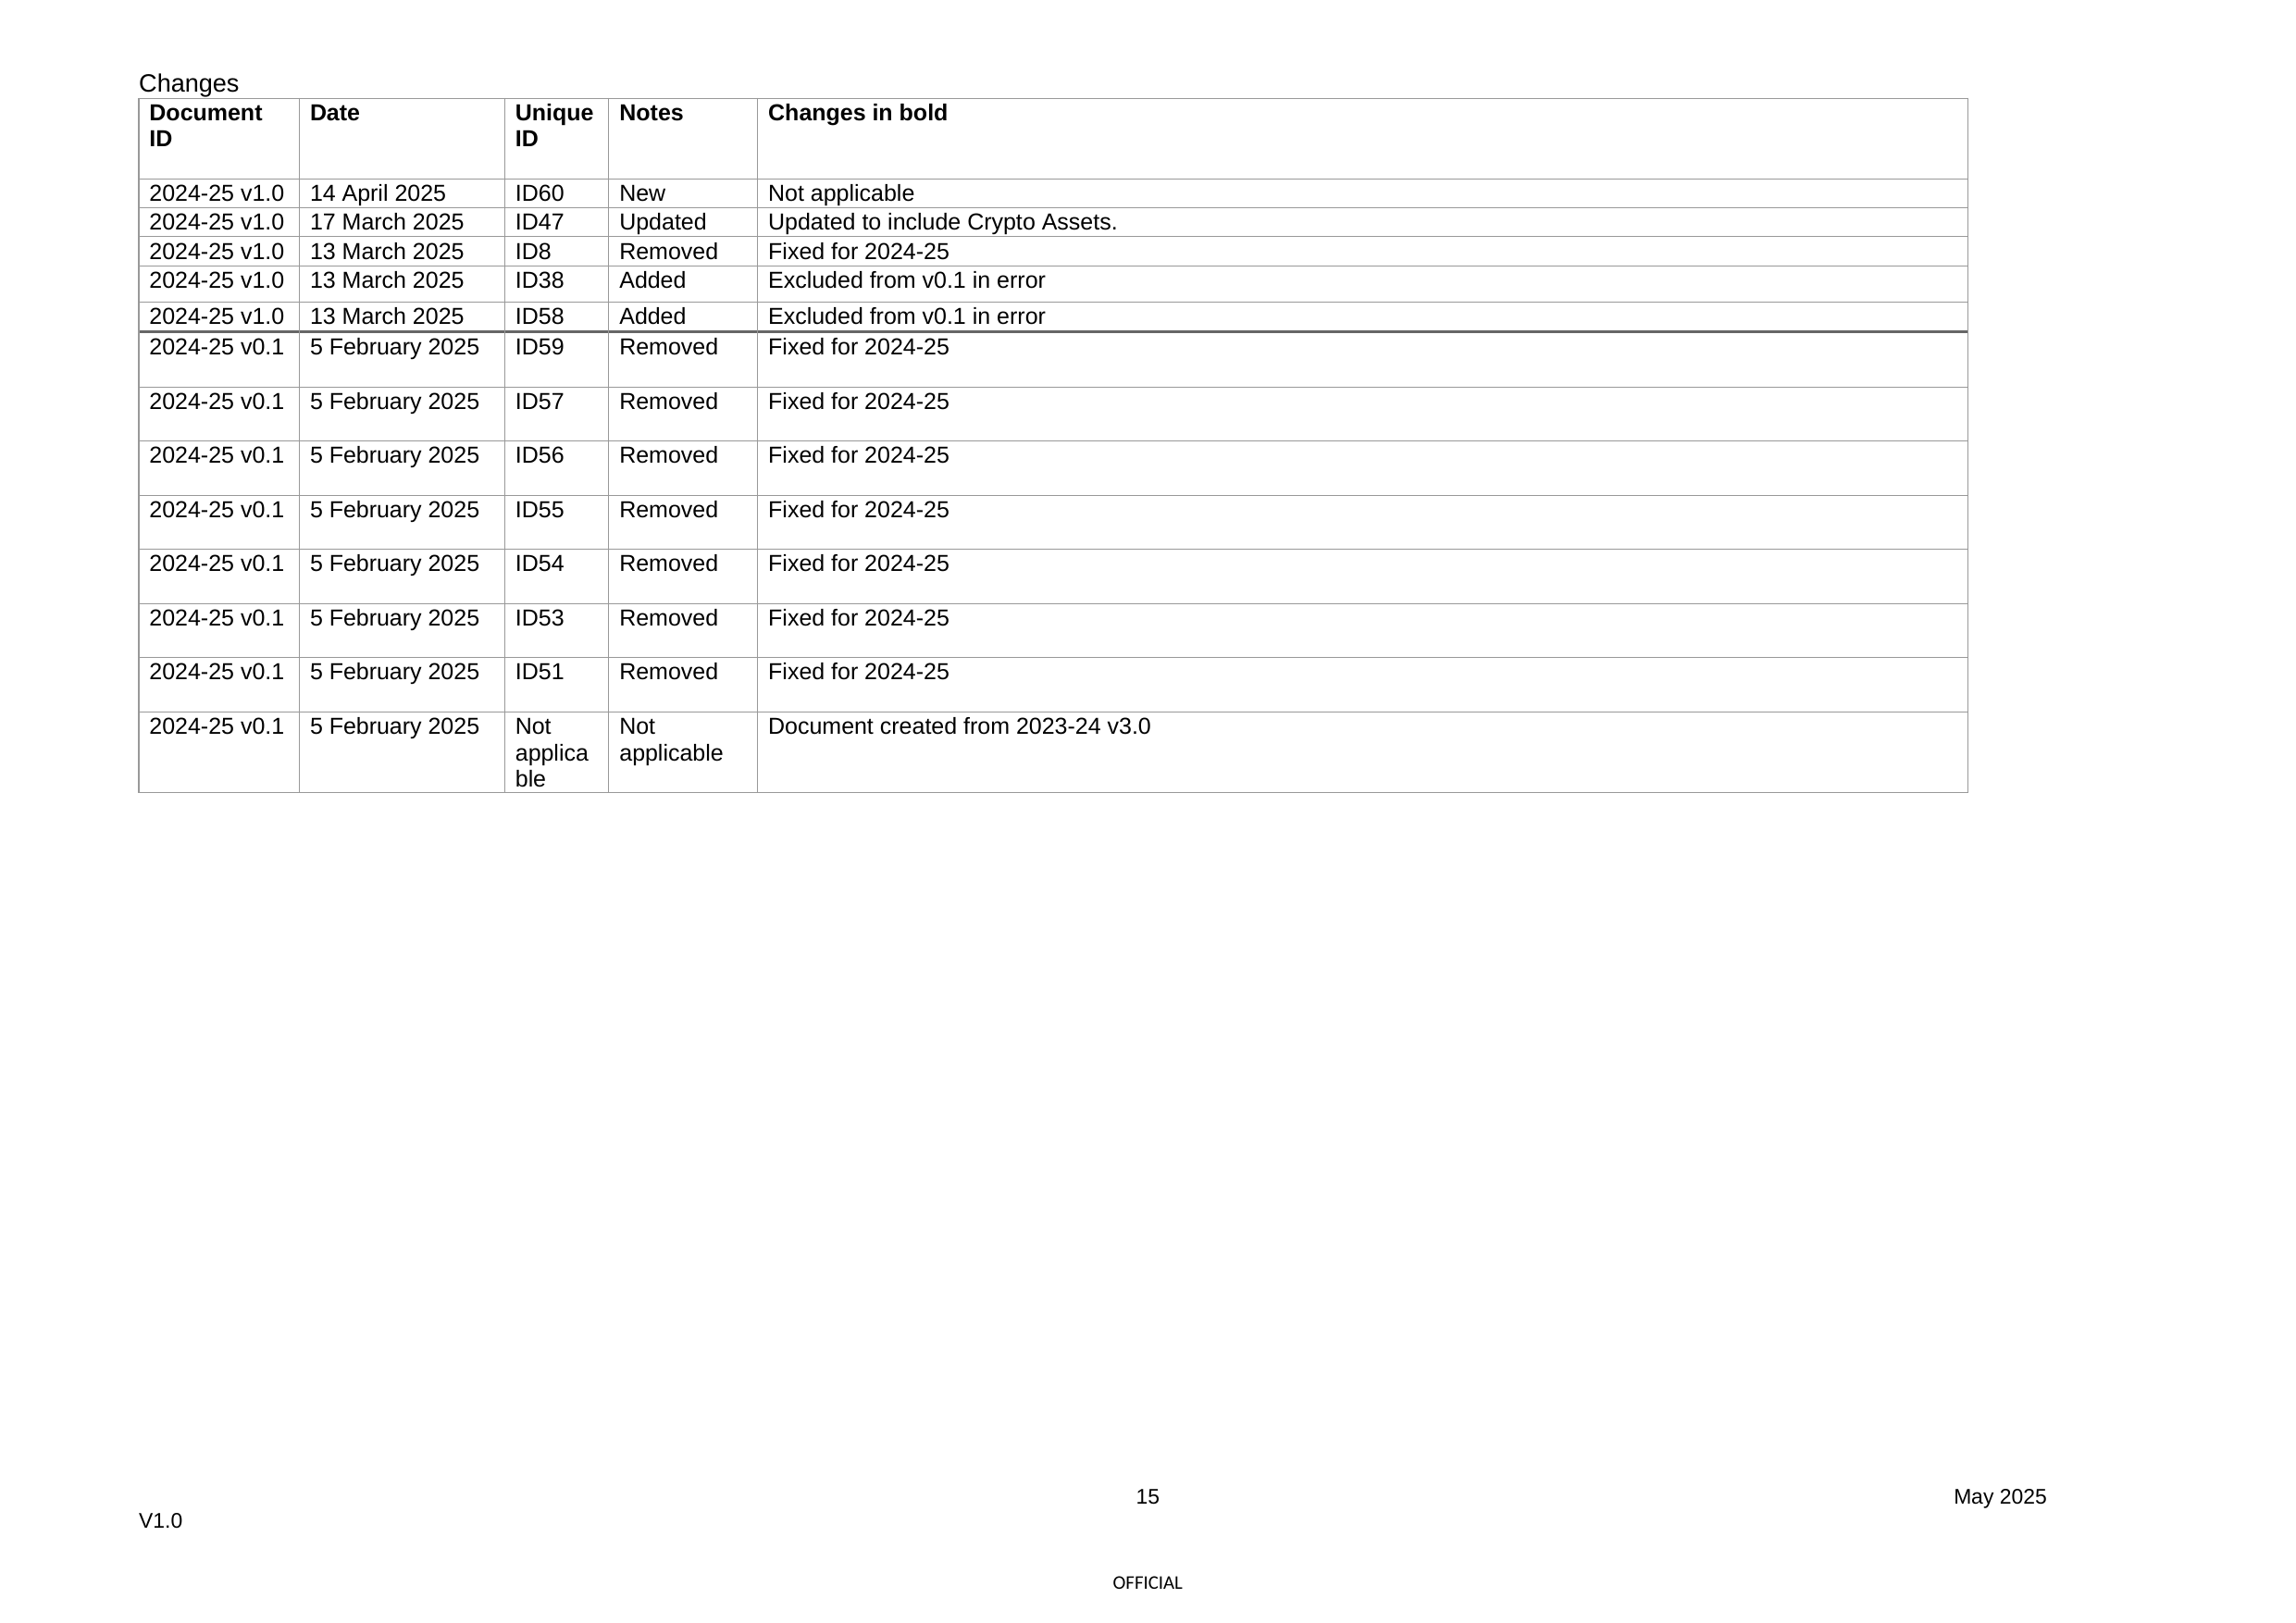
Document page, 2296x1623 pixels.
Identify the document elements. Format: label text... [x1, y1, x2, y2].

table_cell ID8 [505, 237, 608, 266]
table_header Changes in bold [758, 99, 1967, 179]
table_cell 13 March 2025 [300, 266, 504, 302]
table_cell 13 March 2025 [300, 237, 504, 266]
table_cell Removed [609, 496, 757, 549]
table_cell Fixed for 2024-25 [758, 550, 1967, 603]
table_cell 2024-25 v0.1 [140, 333, 299, 387]
table_cell Removed [609, 658, 757, 712]
table_cell New [609, 180, 757, 207]
table_cell Excluded from v0.1 in error [758, 303, 1967, 330]
table_cell Fixed for 2024-25 [758, 604, 1967, 657]
table_cell Fixed for 2024-25 [758, 496, 1967, 549]
table_cell Removed [609, 237, 757, 266]
table_cell Not applicable [505, 712, 608, 792]
table_cell Fixed for 2024-25 [758, 388, 1967, 440]
table_cell Removed [609, 388, 757, 440]
table_cell 17 March 2025 [300, 208, 504, 236]
table_cell 5 February 2025 [300, 658, 504, 712]
table_cell ID57 [505, 388, 608, 440]
table_cell ID51 [505, 658, 608, 712]
table_cell 2024-25 v0.1 [140, 496, 299, 549]
table_cell 2024-25 v0.1 [140, 658, 299, 712]
table_cell 2024-25 v0.1 [140, 388, 299, 440]
table_cell 5 February 2025 [300, 550, 504, 603]
table_header Notes [609, 99, 757, 179]
table_header Unique ID [505, 99, 608, 179]
table_cell Fixed for 2024-25 [758, 658, 1967, 712]
table_cell Added [609, 303, 757, 330]
table_cell Added [609, 266, 757, 302]
subtitle Changes [139, 68, 2156, 97]
table_cell ID59 [505, 333, 608, 387]
table_cell Not applicable [758, 180, 1967, 207]
table_cell Excluded from v0.1 in error [758, 266, 1967, 302]
table_cell Removed [609, 333, 757, 387]
table_cell Updated [609, 208, 757, 236]
table_cell Not applicable [609, 712, 757, 792]
table_cell Fixed for 2024-25 [758, 237, 1967, 266]
table_cell 5 February 2025 [300, 388, 504, 440]
table_cell 2024-25 v1.0 [140, 180, 299, 207]
table_cell ID55 [505, 496, 608, 549]
table_cell 2024-25 v1.0 [140, 266, 299, 302]
table_cell ID38 [505, 266, 608, 302]
table_cell 5 February 2025 [300, 333, 504, 387]
table_cell 14 April 2025 [300, 180, 504, 207]
table_cell 2024-25 v0.1 [140, 441, 299, 495]
table_header Date [300, 99, 504, 179]
table_cell 5 February 2025 [300, 496, 504, 549]
table_cell 2024-25 v1.0 [140, 303, 299, 330]
table_cell ID47 [505, 208, 608, 236]
table_cell Fixed for 2024-25 [758, 441, 1967, 495]
table_cell 2024-25 v1.0 [140, 208, 299, 236]
table_cell Fixed for 2024-25 [758, 333, 1967, 387]
table_cell 2024-25 v0.1 [140, 550, 299, 603]
table_cell ID56 [505, 441, 608, 495]
table_cell 13 March 2025 [300, 303, 504, 330]
table_cell Removed [609, 550, 757, 603]
table_header Document ID [140, 99, 299, 179]
table_cell ID53 [505, 604, 608, 657]
table_cell 2024-25 v0.1 [140, 604, 299, 657]
table_cell ID54 [505, 550, 608, 603]
table_cell 5 February 2025 [300, 712, 504, 792]
table_cell Document created from 2023-24 v3.0 [758, 712, 1967, 792]
table_cell 5 February 2025 [300, 441, 504, 495]
table_cell Removed [609, 441, 757, 495]
table_cell ID60 [505, 180, 608, 207]
table_cell Updated to include Crypto Assets. [758, 208, 1967, 236]
table_cell ID58 [505, 303, 608, 330]
table_cell 2024-25 v1.0 [140, 237, 299, 266]
table_cell 2024-25 v0.1 [140, 712, 299, 792]
table_cell Removed [609, 604, 757, 657]
table_cell 5 February 2025 [300, 604, 504, 657]
